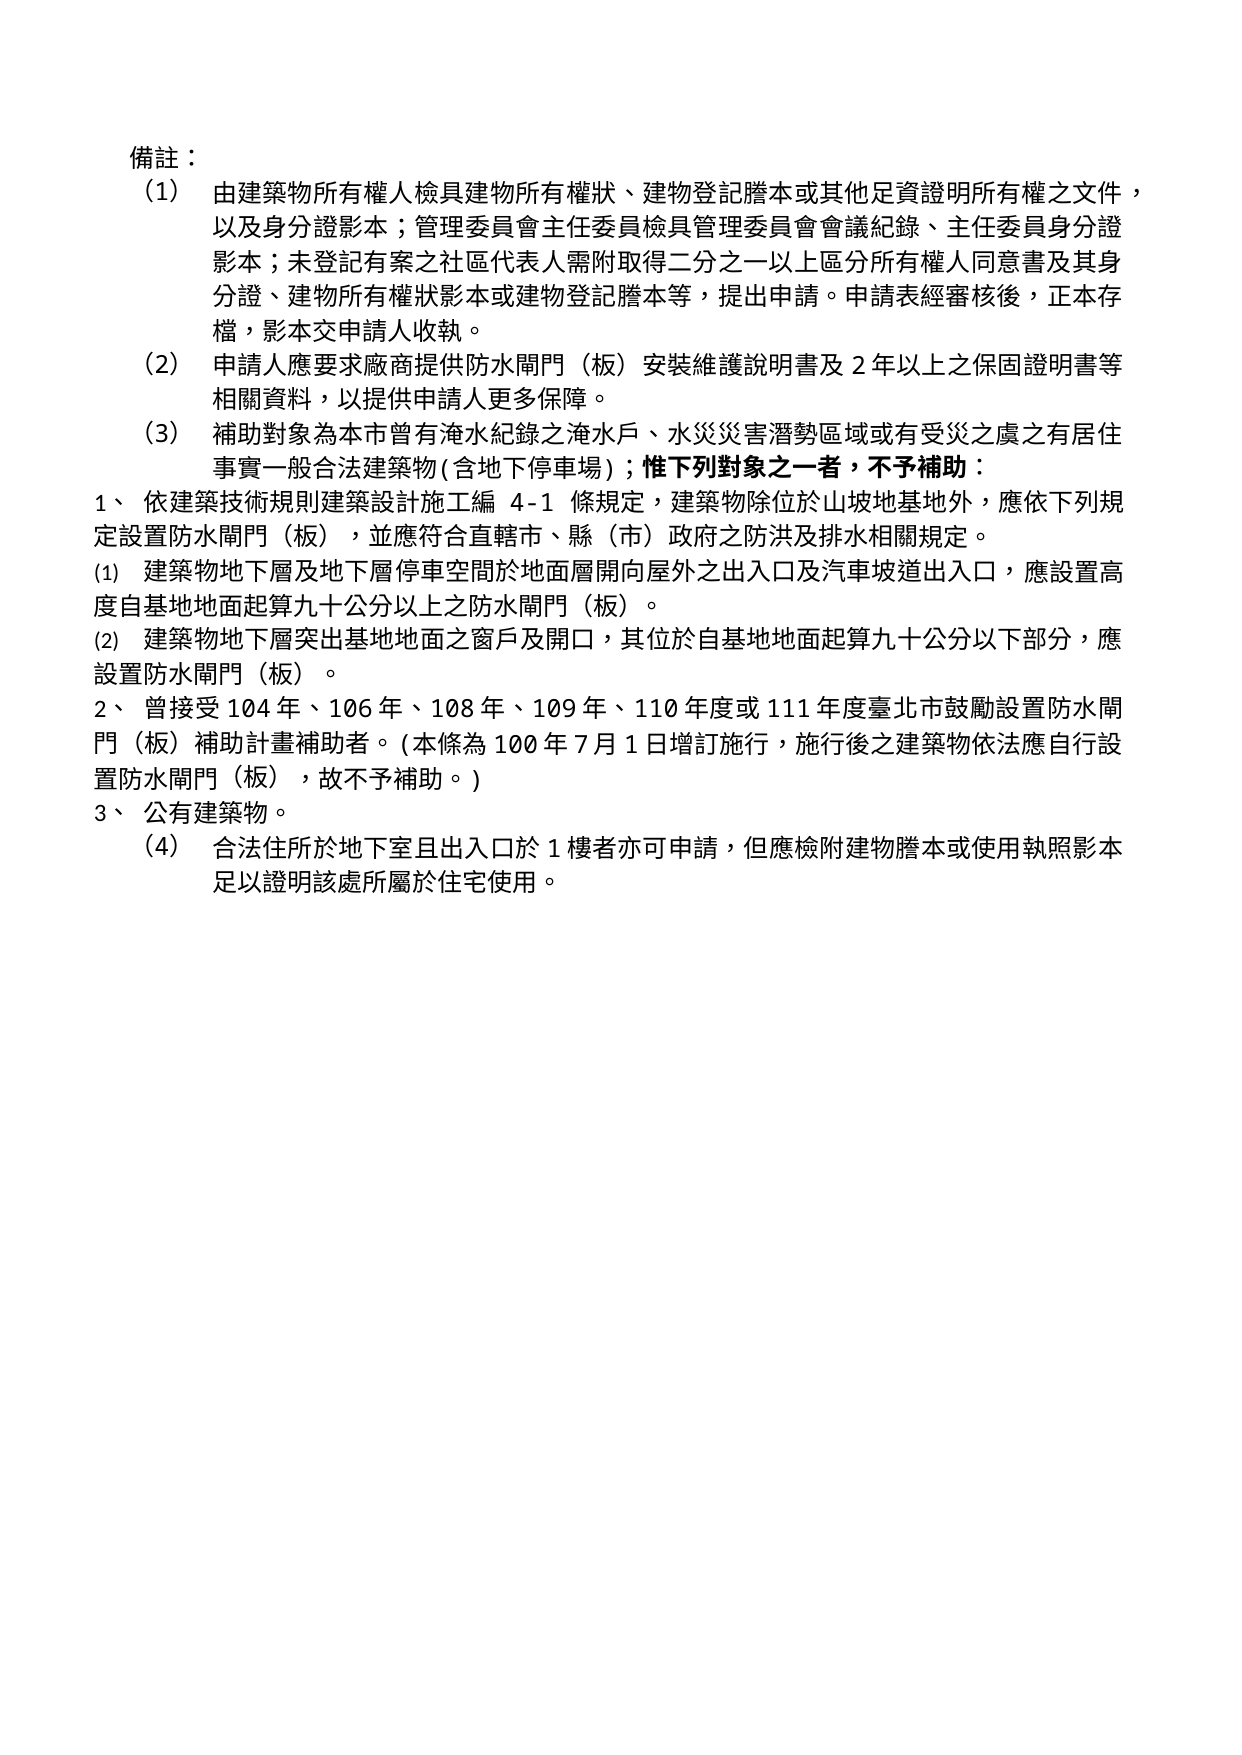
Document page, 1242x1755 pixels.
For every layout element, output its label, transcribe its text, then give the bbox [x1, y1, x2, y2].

list 申請人應要求廠商提供防水閘門（板）安裝維護說明書及2年以上之保固證明書等相關資料，以提供申請人更多保障。 [129, 346, 1124, 414]
list 依建築技術規則建築設計施工編 4-1 條規定，建築物除位於山坡地基地外，應依下列規定設置防水閘門（板），並應符合直轄市、縣（市）政府之防洪及排水相關規定。 [94, 483, 1124, 552]
list 公有建築物。 [94, 794, 1124, 828]
list 合法住所於地下室且出入口於1樓者亦可申請，但應檢附建物謄本或使用執照影本足以證明該處所屬於住宅使用。 [129, 828, 1124, 897]
list 曾接受104年、106年、108年、109年、110年度或111年度臺北市鼓勵設置防水閘門（板）補助計畫補助者。(本條為100年7月1日增訂施行，施行後之建築物依法應自行設置防水閘門（板），故不予補助。) [94, 690, 1124, 794]
list 由建築物所有權人檢具建物所有權狀、建物登記謄本或其他足資證明所有權之文件，以及身分證影本；管理委員會主任委員檢具管理委員會會議紀錄、主任委員身分證影本；未登記有案之社區代表人需附取得二分之一以上區分所有權人同意書及其身分證、建物所有權狀影本或建物登記謄本等，提出申請。申請表經審核後，正本存檔，影本交申請人收執。 [129, 173, 1124, 346]
list 建築物地下層突出基地地面之窗戶及開口，其位於自基地地面起算九十公分以下部分，應設置防水閘門（板）。 [94, 621, 1124, 690]
text 備註： [129, 139, 1124, 173]
list 建築物地下層及地下層停車空間於地面層開向屋外之出入口及汽車坡道出入口，應設置高度自基地地面起算九十公分以上之防水閘門（板）。 [94, 552, 1124, 621]
list 補助對象為本市曾有淹水紀錄之淹水戶、水災災害潛勢區域或有受災之虞之有居住事實一般合法建築物(含地下停車場)；惟下列對象之一者，不予補助： [129, 414, 1124, 483]
